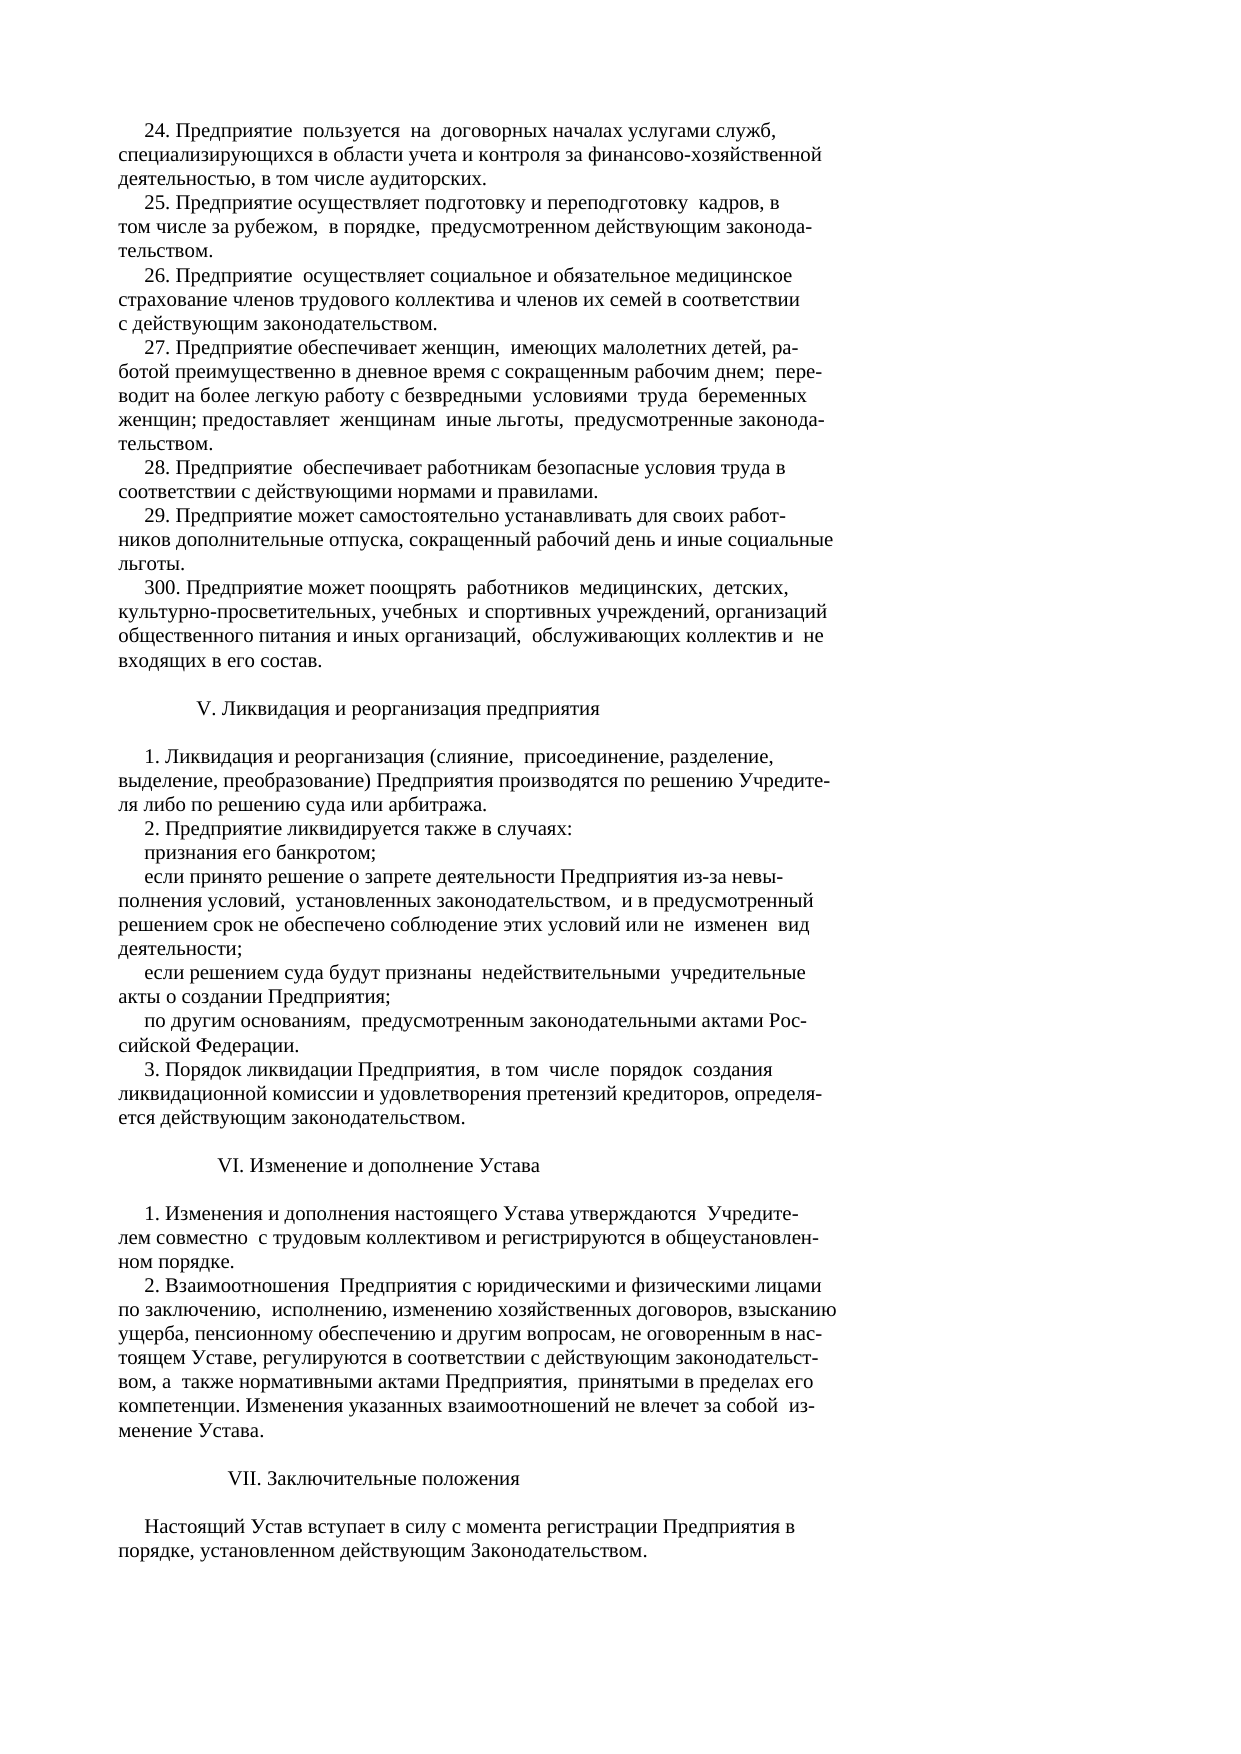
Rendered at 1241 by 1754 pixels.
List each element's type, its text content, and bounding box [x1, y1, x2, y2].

text компетенции. Изменения указанных взаимоотношений не влечет за собой из- [118, 1393, 1122, 1417]
text том числе за рубежом, в порядке, предусмотренном действующим законода- [118, 214, 1122, 238]
text лем совместно с трудовым коллективом и регистрируются в общеустановлен- [118, 1225, 1122, 1249]
text тельством. [118, 238, 1122, 262]
text женщин; предоставляет женщинам иные льготы, предусмотренные законода- [118, 407, 1122, 431]
text ется действующим законодательством. [118, 1105, 1122, 1129]
text если решением суда будут признаны недействительными учредительные [118, 960, 1122, 984]
text выделение, преобразование) Предприятия производятся по решению Учредите- [118, 768, 1122, 792]
text 26. Предприятие осуществляет социальное и обязательное медицинское [118, 262, 1122, 287]
text признания его банкротом; [118, 840, 1122, 864]
text менение Устава. [118, 1417, 1122, 1442]
text тоящем Уставе, регулируются в соответствии с действующим законодательст- [118, 1345, 1122, 1369]
text льготы. [118, 551, 1122, 575]
text 2. Взаимоотношения Предприятия с юридическими и физическими лицами [118, 1273, 1122, 1297]
text ботой преимущественно в дневное время с сокращенным рабочим днем; пере- [118, 359, 1122, 383]
text ликвидационной комиссии и удовлетворения претензий кредиторов, определя- [118, 1081, 1122, 1105]
text входящих в его состав. [118, 647, 1122, 672]
text 27. Предприятие обеспечивает женщин, имеющих малолетних детей, ра- [118, 335, 1122, 359]
text с действующим законодательством. [118, 311, 1122, 335]
text порядке, установленном действующим Законодательством. [118, 1538, 1122, 1562]
text 2. Предприятие ликвидируется также в случаях: [118, 816, 1122, 840]
text ля либо по решению суда или арбитража. [118, 792, 1122, 816]
text VI. Изменение и дополнение Устава [118, 1153, 1122, 1177]
text 24. Предприятие пользуется на договорных началах услугами служб, [118, 118, 1122, 142]
text сийской Федерации. [118, 1032, 1122, 1057]
text общественного питания и иных организаций, обслуживающих коллектив и не [118, 623, 1122, 647]
text специализирующихся в области учета и контроля за финансово-хозяйственной [118, 142, 1122, 166]
text Настоящий Устав вступает в силу с момента регистрации Предприятия в [118, 1514, 1122, 1538]
text 25. Предприятие осуществляет подготовку и переподготовку кадров, в [118, 190, 1122, 214]
text если принято решение о запрете деятельности Предприятия из-за невы- [118, 864, 1122, 888]
text полнения условий, установленных законодательством, и в предусмотренный [118, 888, 1122, 912]
text ников дополнительные отпуска, сокращенный рабочий день и иные социальные [118, 527, 1122, 551]
text деятельности; [118, 936, 1122, 960]
text вом, а также нормативными актами Предприятия, принятыми в пределах его [118, 1369, 1122, 1393]
text ущерба, пенсионному обеспечению и другим вопросам, не оговоренным в нас- [118, 1321, 1122, 1345]
text ном порядке. [118, 1249, 1122, 1273]
text соответствии с действующими нормами и правилами. [118, 479, 1122, 503]
text 1. Изменения и дополнения настоящего Устава утверждаются Учредите- [118, 1201, 1122, 1225]
text 29. Предприятие может самостоятельно устанавливать для своих работ- [118, 503, 1122, 527]
text акты о создании Предприятия; [118, 984, 1122, 1008]
text культурно-просветительных, учебных и спортивных учреждений, организаций [118, 599, 1122, 623]
text страхование членов трудового коллектива и членов их семей в соответствии [118, 287, 1122, 311]
text по заключению, исполнению, изменению хозяйственных договоров, взысканию [118, 1297, 1122, 1321]
text 300. Предприятие может поощрять работников медицинских, детских, [118, 575, 1122, 599]
text 1. Ликвидация и реорганизация (слияние, присоединение, разделение, [118, 744, 1122, 768]
text по другим основаниям, предусмотренным законодательными актами Рос- [118, 1008, 1122, 1032]
text 28. Предприятие обеспечивает работникам безопасные условия труда в [118, 455, 1122, 479]
text V. Ликвидация и реорганизация предприятия [118, 696, 1122, 720]
text 3. Порядок ликвидации Предприятия, в том числе порядок создания [118, 1057, 1122, 1081]
text VII. Заключительные положения [118, 1466, 1122, 1490]
text водит на более легкую работу с безвредными условиями труда беременных [118, 383, 1122, 407]
text деятельностью, в том числе аудиторских. [118, 166, 1122, 190]
text тельством. [118, 431, 1122, 455]
text решением срок не обеспечено соблюдение этих условий или не изменен вид [118, 912, 1122, 936]
